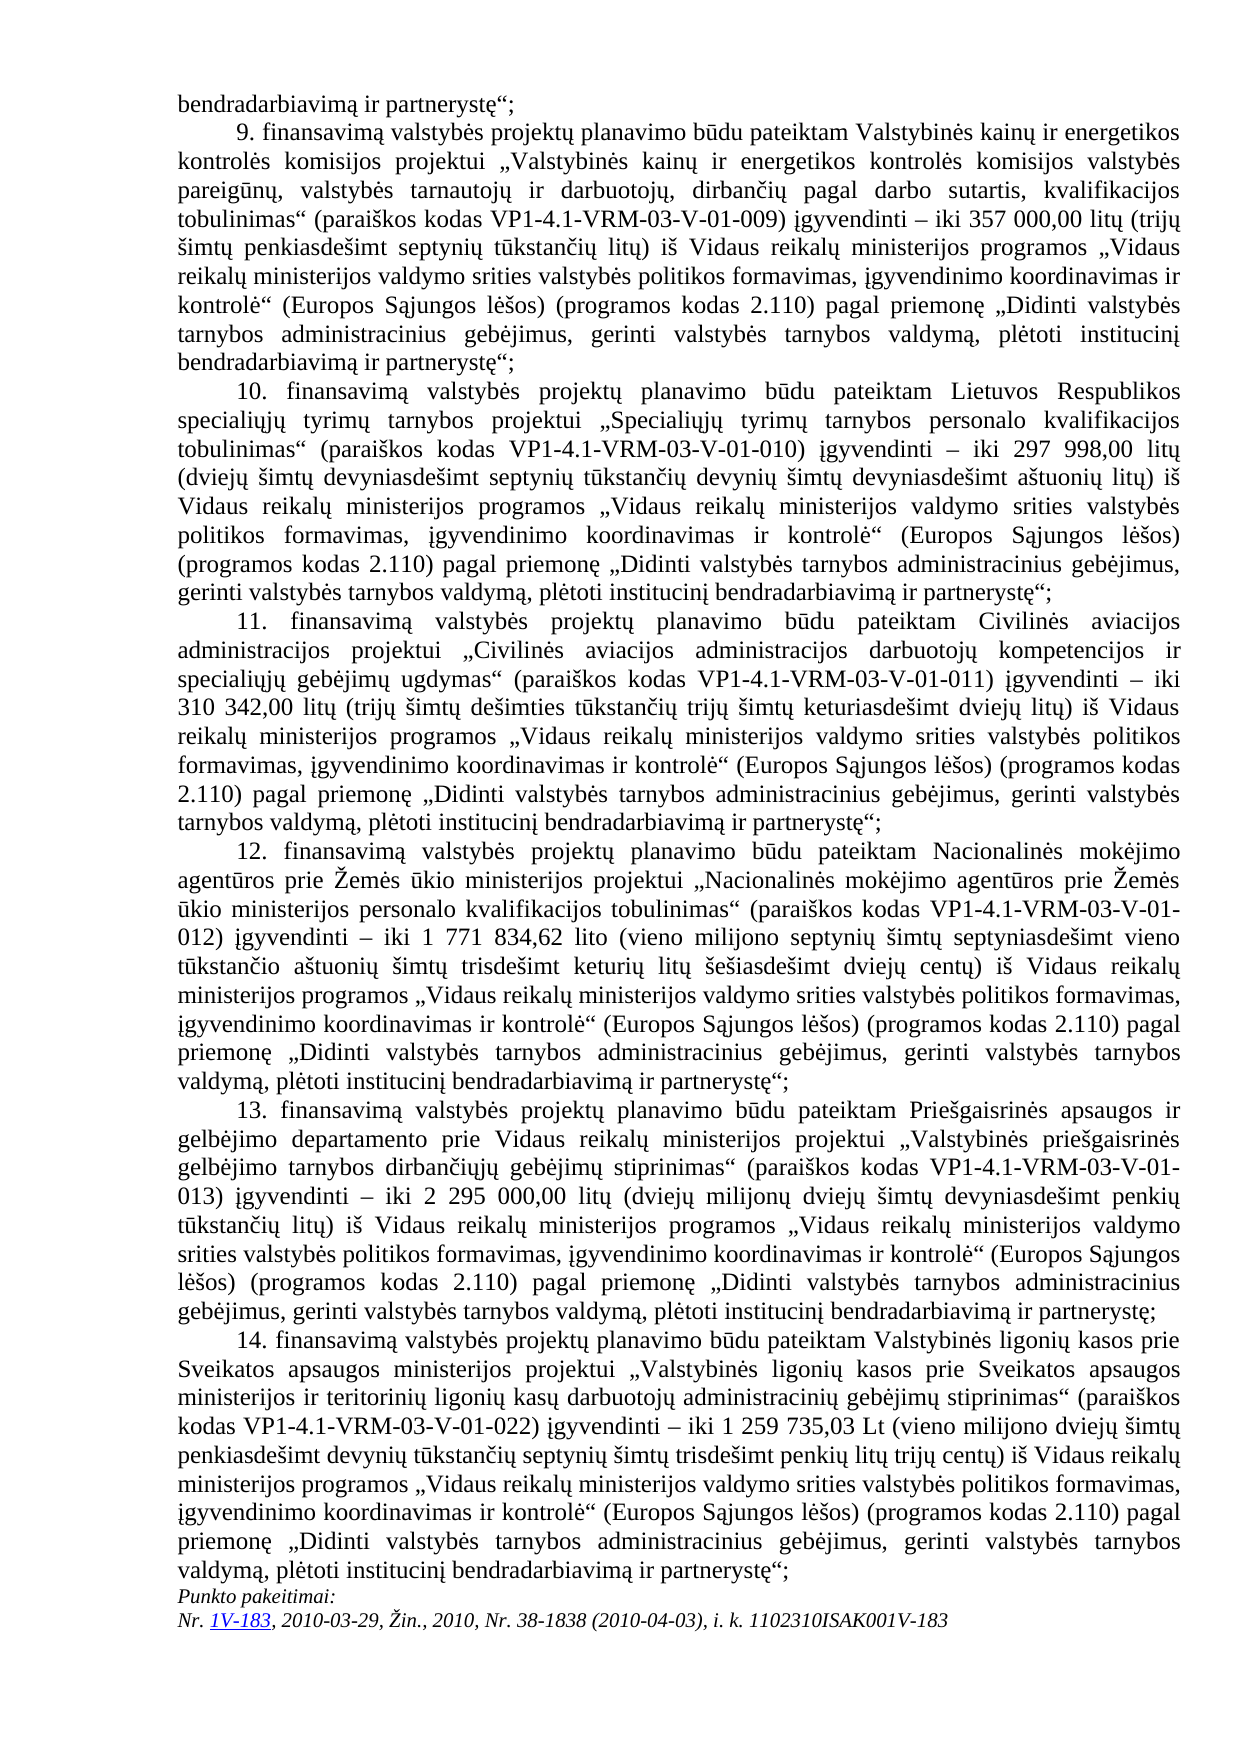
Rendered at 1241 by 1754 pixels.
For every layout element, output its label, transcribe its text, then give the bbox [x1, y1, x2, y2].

text 9. finansavimą valstybės projektų planavimo būdu pateiktam Valstybinės kainų ir energetikos kontrolės komisijos projektui „Valstybinės kainų ir energetikos kontrolės komisijos valstybės pareigūnų, valstybės tarnautojų ir darbuotojų, dirbančių pagal darbo sutartis, kvalifikacijos tobulinimas“ (paraiškos kodas VP1-4.1-VRM-03-V-01-009) įgyvendinti – iki 357 000,00 litų (trijų šimtų penkiasdešimt septynių tūkstančių litų) iš Vidaus reikalų ministerijos programos „Vidaus reikalų ministerijos valdymo srities valstybės politikos formavimas, įgyvendinimo koordinavimas ir kontrolė“ (Europos Sąjungos lėšos) (programos kodas 2.110) pagal priemonę „Didinti valstybės tarnybos administracinius gebėjimus, gerinti valstybės tarnybos valdymą, plėtoti institucinį bendradarbiavimą ir partnerystę“; [177, 117, 1181, 376]
text 10. finansavimą valstybės projektų planavimo būdu pateiktam Lietuvos Respublikos specialiųjų tyrimų tarnybos projektui „Specialiųjų tyrimų tarnybos personalo kvalifikacijos tobulinimas“ (paraiškos kodas VP1-4.1-VRM-03-V-01-010) įgyvendinti – iki 297 998,00 litų (dviejų šimtų devyniasdešimt septynių tūkstančių devynių šimtų devyniasdešimt aštuonių litų) iš Vidaus reikalų ministerijos programos „Vidaus reikalų ministerijos valdymo srities valstybės politikos formavimas, įgyvendinimo koordinavimas ir kontrolė“ (Europos Sąjungos lėšos) (programos kodas 2.110) pagal priemonę „Didinti valstybės tarnybos administracinius gebėjimus, gerinti valstybės tarnybos valdymą, plėtoti institucinį bendradarbiavimą ir partnerystę“; [177, 376, 1181, 606]
text bendradarbiavimą ir partnerystę“; [177, 89, 1181, 117]
text Punkto pakeitimai: [177, 1584, 1181, 1608]
text Nr. 1V-183, 2010-03-29, Žin., 2010, Nr. 38-1838 (2010-04-03), i. k. 1102310ISAK001V-183 [177, 1608, 1181, 1632]
text 12. finansavimą valstybės projektų planavimo būdu pateiktam Nacionalinės mokėjimo agentūros prie Žemės ūkio ministerijos projektui „Nacionalinės mokėjimo agentūros prie Žemės ūkio ministerijos personalo kvalifikacijos tobulinimas“ (paraiškos kodas VP1-4.1-VRM-03-V-01-012) įgyvendinti – iki 1 771 834,62 lito (vieno milijono septynių šimtų septyniasdešimt vieno tūkstančio aštuonių šimtų trisdešimt keturių litų šešiasdešimt dviejų centų) iš Vidaus reikalų ministerijos programos „Vidaus reikalų ministerijos valdymo srities valstybės politikos formavimas, įgyvendinimo koordinavimas ir kontrolė“ (Europos Sąjungos lėšos) (programos kodas 2.110) pagal priemonę „Didinti valstybės tarnybos administracinius gebėjimus, gerinti valstybės tarnybos valdymą, plėtoti institucinį bendradarbiavimą ir partnerystę“; [177, 836, 1181, 1095]
text 11. finansavimą valstybės projektų planavimo būdu pateiktam Civilinės aviacijos administracijos projektui „Civilinės aviacijos administracijos darbuotojų kompetencijos ir specialiųjų gebėjimų ugdymas“ (paraiškos kodas VP1-4.1-VRM-03-V-01-011) įgyvendinti – iki 310 342,00 litų (trijų šimtų dešimties tūkstančių trijų šimtų keturiasdešimt dviejų litų) iš Vidaus reikalų ministerijos programos „Vidaus reikalų ministerijos valdymo srities valstybės politikos formavimas, įgyvendinimo koordinavimas ir kontrolė“ (Europos Sąjungos lėšos) (programos kodas 2.110) pagal priemonę „Didinti valstybės tarnybos administracinius gebėjimus, gerinti valstybės tarnybos valdymą, plėtoti institucinį bendradarbiavimą ir partnerystę“; [177, 606, 1181, 836]
text 14. finansavimą valstybės projektų planavimo būdu pateiktam Valstybinės ligonių kasos prie Sveikatos apsaugos ministerijos projektui „Valstybinės ligonių kasos prie Sveikatos apsaugos ministerijos ir teritorinių ligonių kasų darbuotojų administracinių gebėjimų stiprinimas“ (paraiškos kodas VP1-4.1-VRM-03-V-01-022) įgyvendinti – iki 1 259 735,03 Lt (vieno milijono dviejų šimtų penkiasdešimt devynių tūkstančių septynių šimtų trisdešimt penkių litų trijų centų) iš Vidaus reikalų ministerijos programos „Vidaus reikalų ministerijos valdymo srities valstybės politikos formavimas, įgyvendinimo koordinavimas ir kontrolė“ (Europos Sąjungos lėšos) (programos kodas 2.110) pagal priemonę „Didinti valstybės tarnybos administracinius gebėjimus, gerinti valstybės tarnybos valdymą, plėtoti institucinį bendradarbiavimą ir partnerystę“; [177, 1325, 1181, 1584]
text 13. finansavimą valstybės projektų planavimo būdu pateiktam Priešgaisrinės apsaugos ir gelbėjimo departamento prie Vidaus reikalų ministerijos projektui „Valstybinės priešgaisrinės gelbėjimo tarnybos dirbančiųjų gebėjimų stiprinimas“ (paraiškos kodas VP1-4.1-VRM-03-V-01-013) įgyvendinti – iki 2 295 000,00 litų (dviejų milijonų dviejų šimtų devyniasdešimt penkių tūkstančių litų) iš Vidaus reikalų ministerijos programos „Vidaus reikalų ministerijos valdymo srities valstybės politikos formavimas, įgyvendinimo koordinavimas ir kontrolė“ (Europos Sąjungos lėšos) (programos kodas 2.110) pagal priemonę „Didinti valstybės tarnybos administracinius gebėjimus, gerinti valstybės tarnybos valdymą, plėtoti institucinį bendradarbiavimą ir partnerystę; [177, 1095, 1181, 1325]
